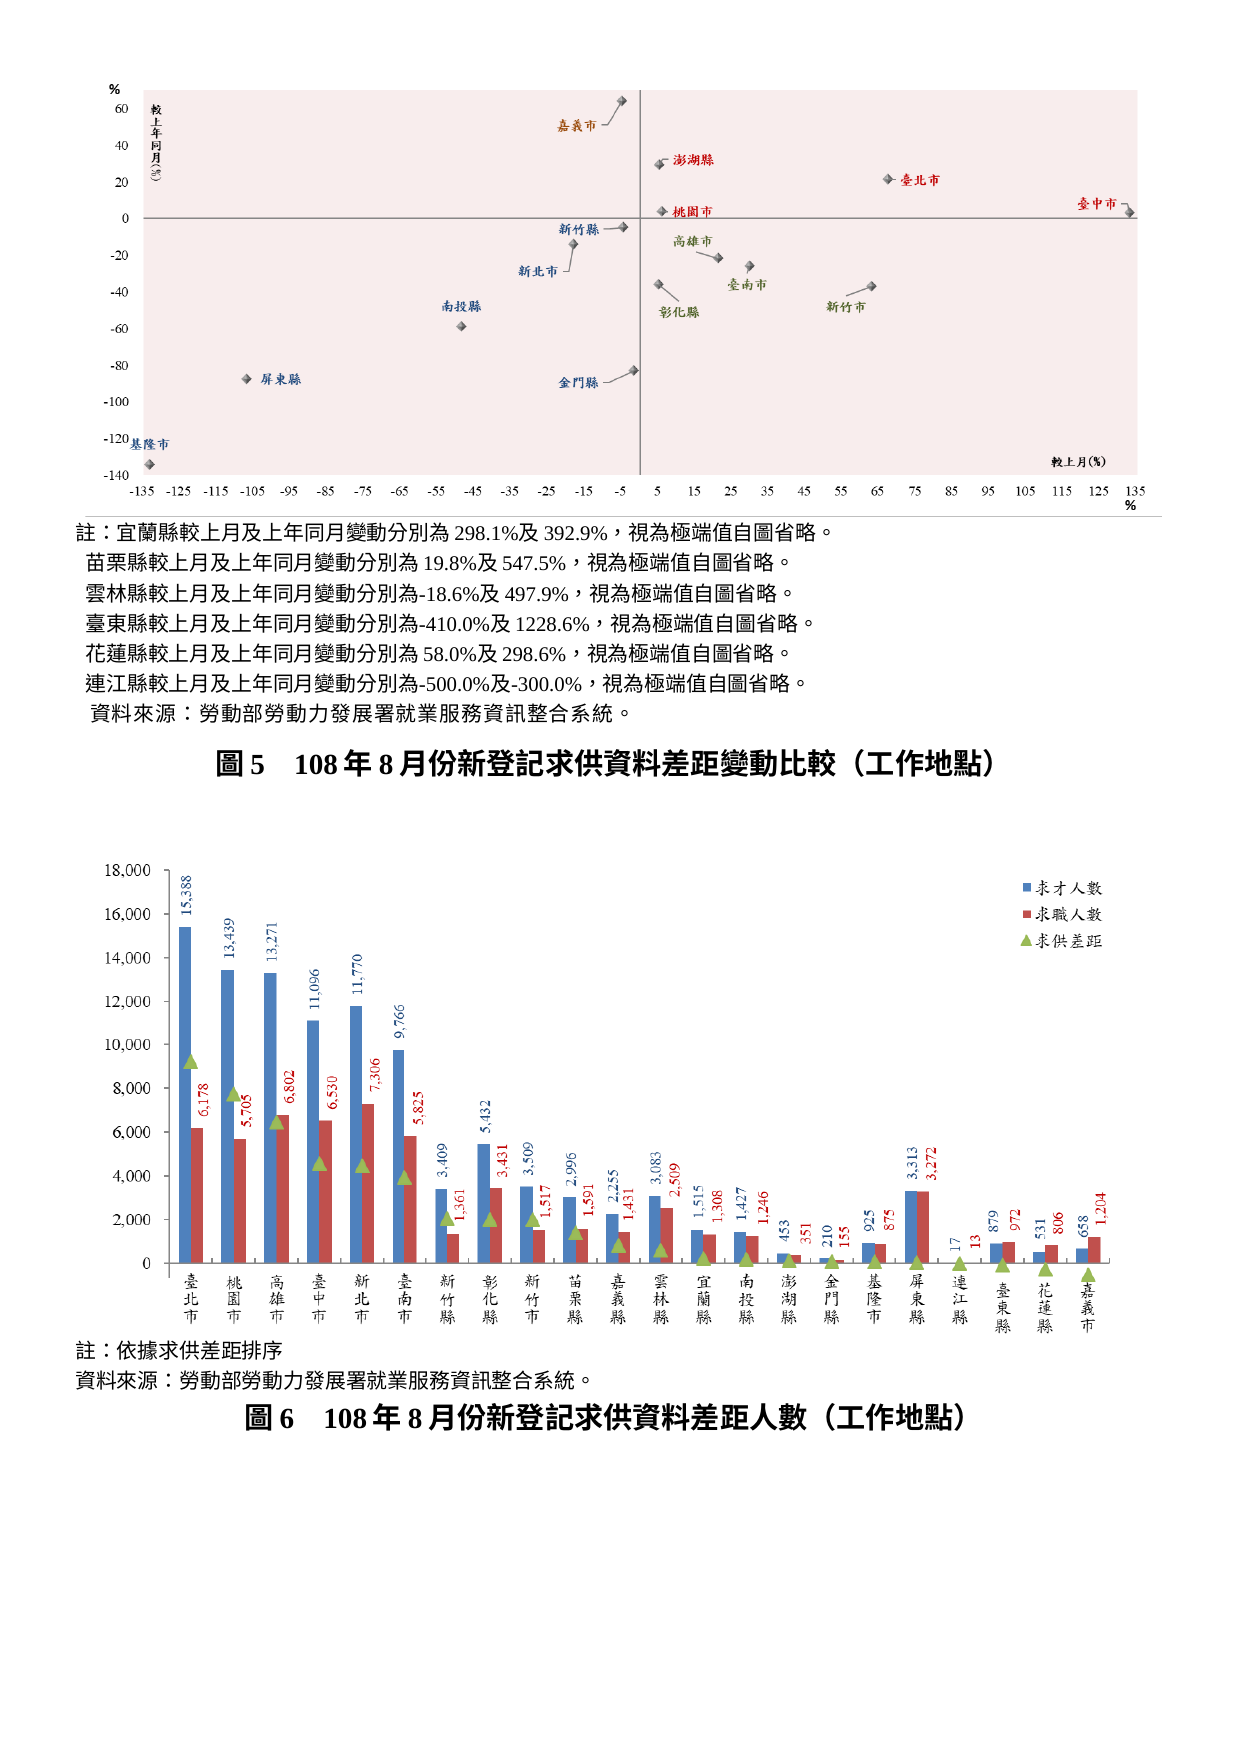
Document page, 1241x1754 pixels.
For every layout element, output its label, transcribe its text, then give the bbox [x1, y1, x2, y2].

text 連江縣較上月及上年同月變動分別為-500.0%及-300.0%，視為極端值自圖省略。 [75, 667, 1152, 698]
text 花蓮縣較上月及上年同月變動分別為58.0%及298.6%，視為極端值自圖省略。 [75, 637, 1152, 667]
text 圖5 108年8月份新登記求供資料差距變動比較（工作地點） [75, 740, 1152, 783]
text 註：宜蘭縣較上月及上年同月變動分別為298.1%及392.9%，視為極端值自圖省略。 [75, 75, 1152, 547]
text 圖6 108年8月份新登記求供資料差距人數（工作地點） [75, 1394, 1152, 1437]
text 臺東縣較上月及上年同月變動分別為-410.0%及1228.6%，視為極端值自圖省略。 [75, 607, 1152, 637]
text 雲林縣較上月及上年同月變動分別為-18.6%及497.9%，視為極端值自圖省略。 [75, 577, 1152, 607]
text 註：依據求供差距排序 [75, 1334, 1152, 1364]
text 資料來源：勞動部勞動力發展署就業服務資訊整合系統。 [90, 698, 1152, 728]
picture [75, 849, 1152, 1334]
picture [85, 75, 1162, 517]
text 苗栗縣較上月及上年同月變動分別為19.8%及547.5%，視為極端值自圖省略。 [75, 547, 1152, 577]
text 資料來源：勞動部勞動力發展署就業服務資訊整合系統。 [75, 1364, 1152, 1394]
